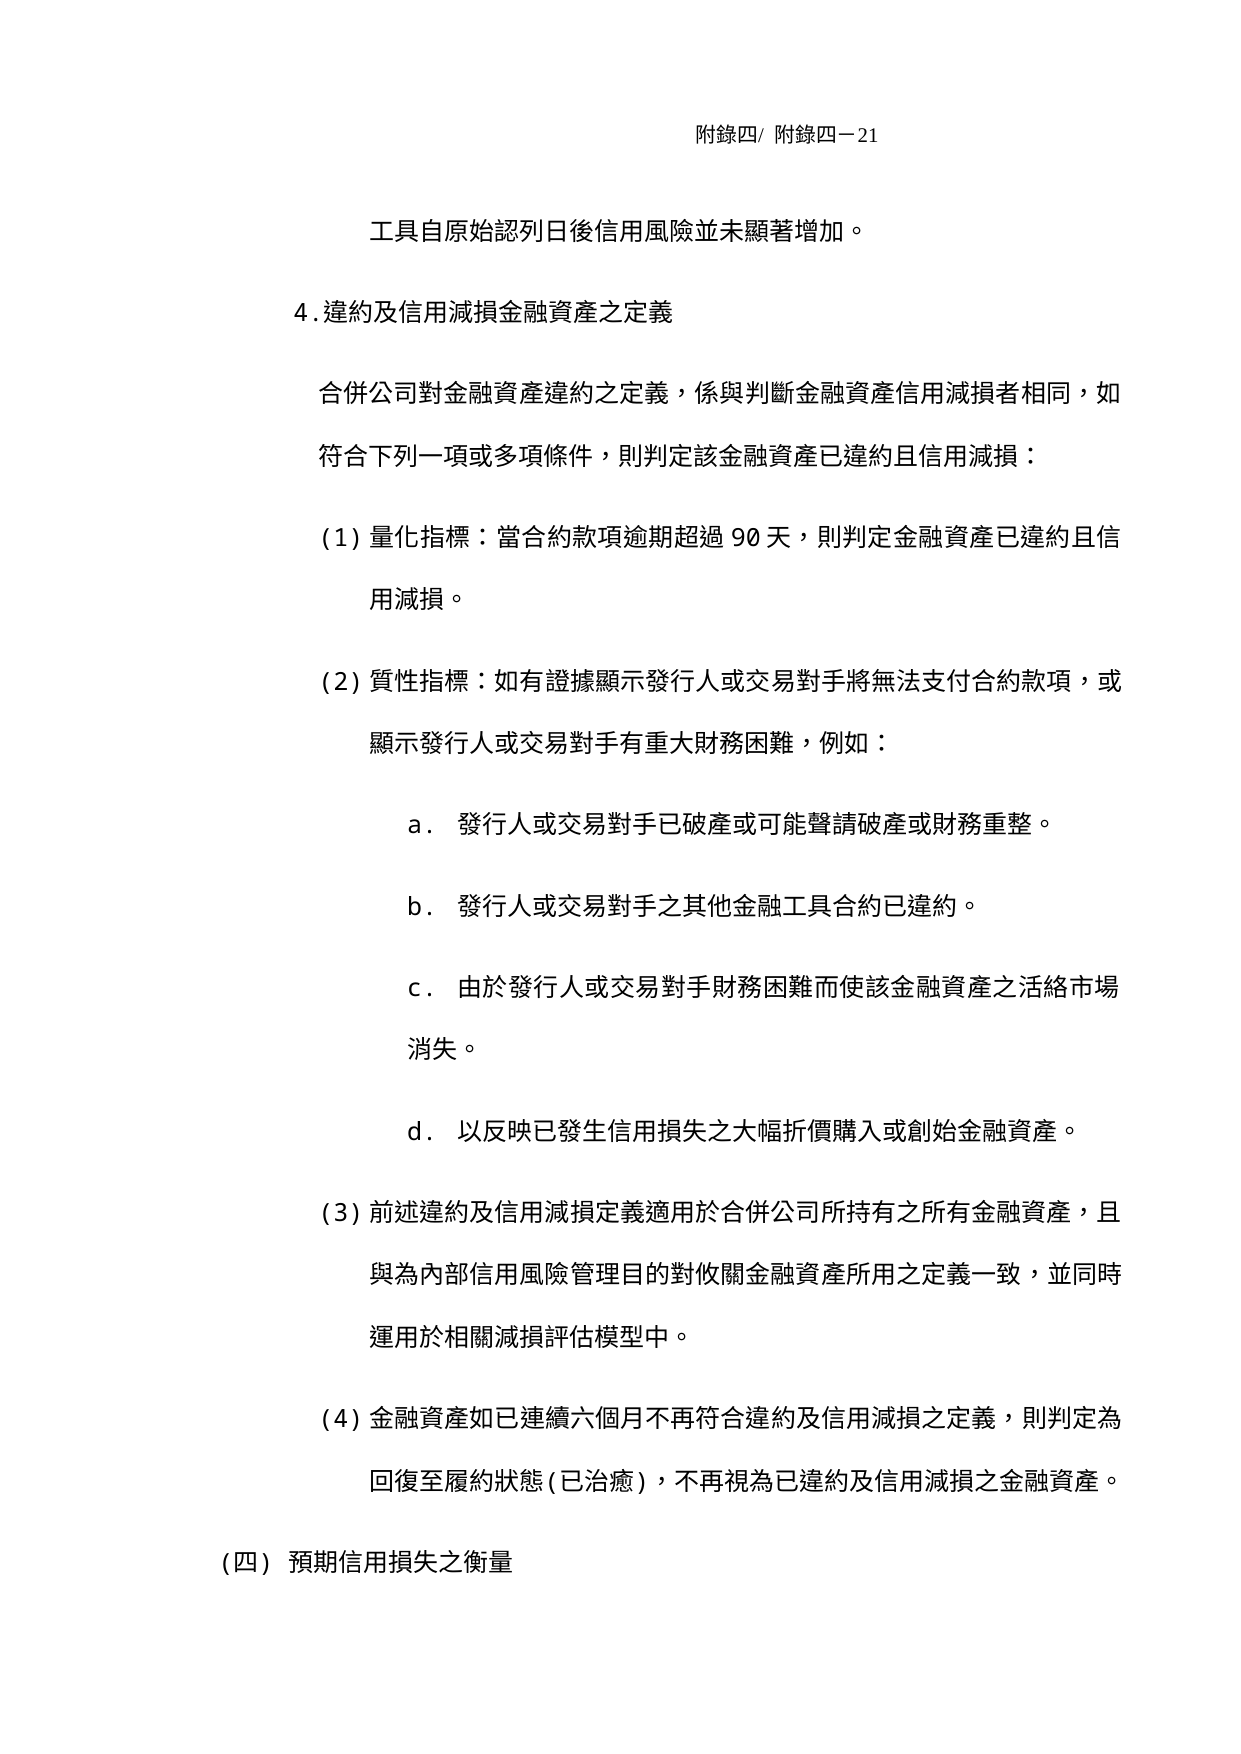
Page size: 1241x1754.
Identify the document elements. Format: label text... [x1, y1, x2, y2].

subtitle 4.違約及信用減損金融資產之定義 [293, 269, 1122, 331]
list 量化指標：當合約款項逾期超過90天，則判定金融資產已違約且信用減損。 [318, 494, 1122, 619]
text (四) 預期信用損失之衡量 [218, 1519, 1122, 1581]
list 前述違約及信用減損定義適用於合併公司所持有之所有金融資產，且與為內部信用風險管理目的對攸關金融資產所用之定義一致，並同時運用於相關減損評估模型中。 [318, 1169, 1122, 1356]
list 金融資產如已連續六個月不再符合違約及信用減損之定義，則判定為回復至履約狀態(已治癒)，不再視為已違約及信用減損之金融資產。 [318, 1375, 1122, 1500]
list 發行人或交易對手已破產或可能聲請破產或財務重整。 [407, 781, 1122, 844]
list 以反映已發生信用損失之大幅折價購入或創始金融資產。 [407, 1088, 1122, 1150]
list 工具自原始認列日後信用風險並未顯著增加。 [318, 188, 1122, 250]
list 質性指標：如有證據顯示發行人或交易對手將無法支付合約款項，或顯示發行人或交易對手有重大財務困難，例如： [318, 638, 1122, 763]
text 合併公司對金融資產違約之定義，係與判斷金融資產信用減損者相同，如符合下列一項或多項條件，則判定該金融資產已違約且信用減損： [318, 350, 1122, 475]
list 發行人或交易對手之其他金融工具合約已違約。 [407, 863, 1122, 925]
list 由於發行人或交易對手財務困難而使該金融資產之活絡市場消失。 [407, 944, 1122, 1069]
